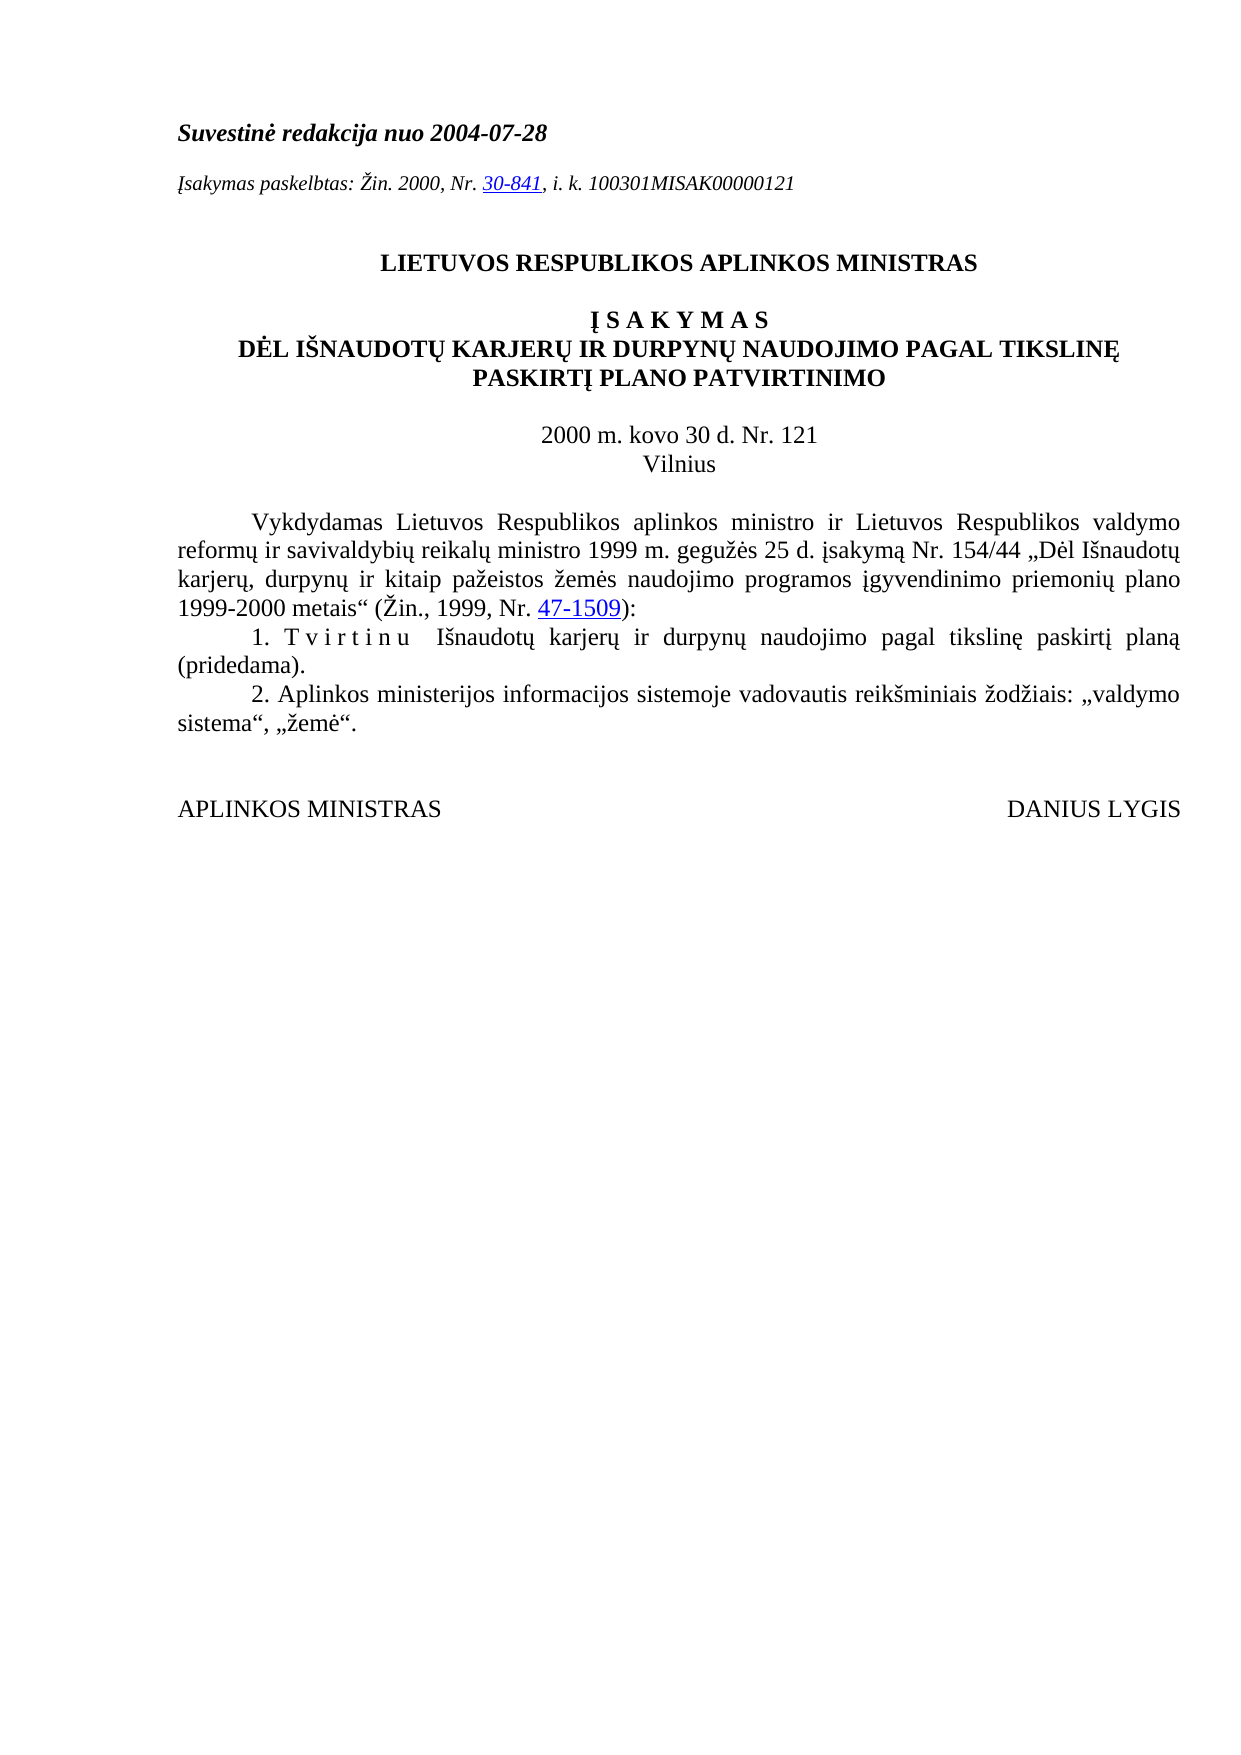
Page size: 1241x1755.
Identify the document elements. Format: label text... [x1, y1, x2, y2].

text LIETUVOS RESPUBLIKOS APLINKOS MINISTRAS [177, 248, 1181, 277]
text Vykdydamas Lietuvos Respublikos aplinkos ministro ir Lietuvos Respublikos valdymo reformų ir savivaldybių reikalų ministro 1999 m. gegužės 25 d. įsakymą Nr. 154/44 „Dėl Išnaudotų karjerų, durpynų ir kitaip pažeistos žemės naudojimo programos įgyvendinimo priemonių plano 1999-2000 metais“ (Žin., 1999, Nr. 47-1509): [177, 507, 1181, 622]
text Vilnius [177, 449, 1181, 478]
text 2. Aplinkos ministerijos informacijos sistemoje vadovautis reikšminiais žodžiais: „valdymo sistema“, „žemė“. [177, 679, 1181, 737]
text Įsakymas paskelbtas: Žin. 2000, Nr. 30-841, i. k. 100301MISAK00000121 [177, 171, 1181, 195]
text Suvestinė redakcija nuo 2004-07-28 [177, 118, 1181, 147]
text DĖL IŠNAUDOTŲ KARJERŲ IR DURPYNŲ NAUDOJIMO PAGAL TIKSLINĘ PASKIRTĮ PLANO PATVIRTINIMO [177, 334, 1181, 392]
text Į S A K Y M A S [177, 305, 1181, 334]
text 1. Tvirtinu Išnaudotų karjerų ir durpynų naudojimo pagal tikslinę paskirtį planą (pridedama). [177, 622, 1181, 679]
text APLINKOS MINISTRAS DANIUS LYGIS [177, 794, 1181, 823]
text 2000 m. kovo 30 d. Nr. 121 [177, 420, 1181, 449]
